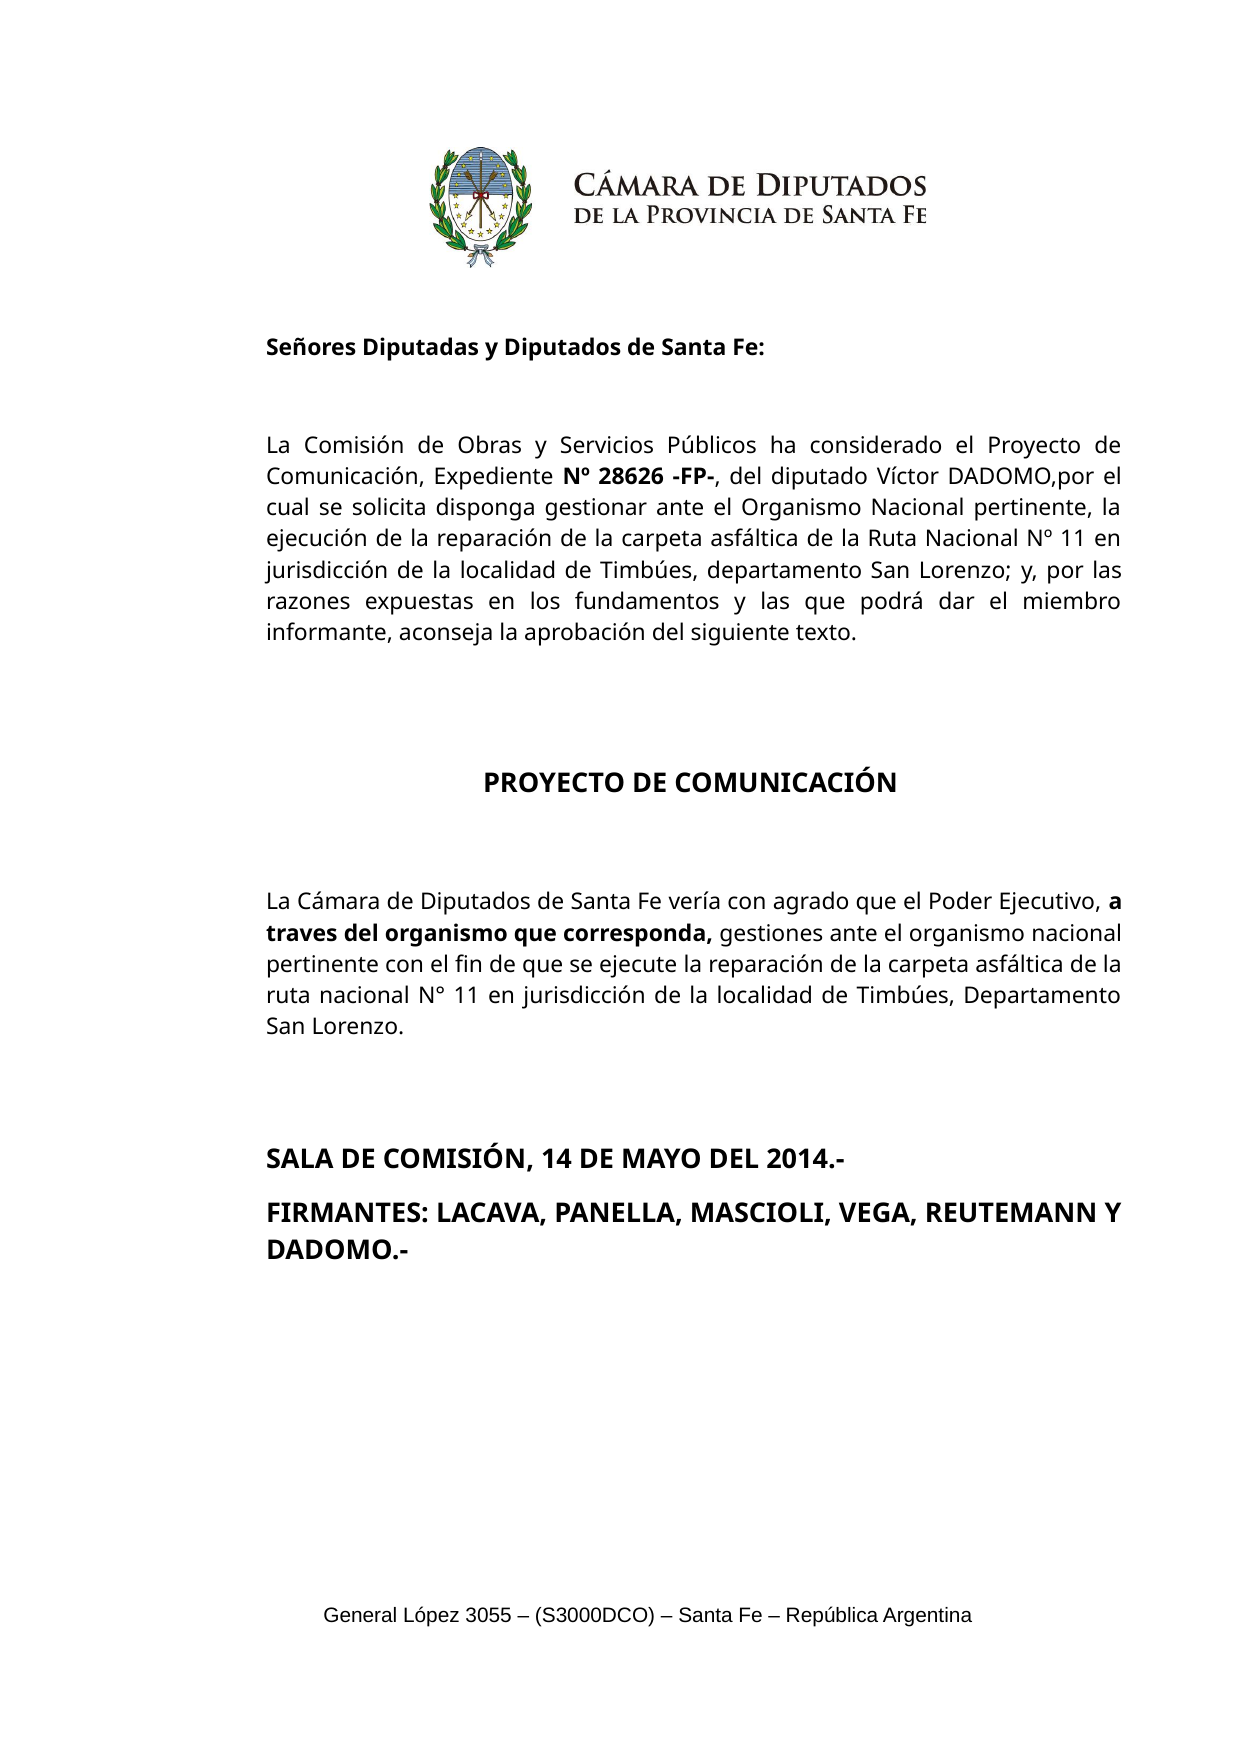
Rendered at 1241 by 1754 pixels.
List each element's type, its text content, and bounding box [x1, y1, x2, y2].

text La Comisión de Obras y Servicios Públicos ha considerado el Proyecto de Comunicación, Expediente Nº 28626 -FP-, del diputado Víctor DADOMO,por el cual se solicita disponga gestionar ante el Organismo Nacional pertinente, la ejecución de la reparación de la carpeta asfáltica de la Ruta Nacional Nº 11 en jurisdicción de la localidad de Timbúes, departamento San Lorenzo; y, por las razones expuestas en los fundamentos y las que podrá dar el miembro informante, aconseja la aprobación del siguiente texto. [266, 429, 1122, 647]
text FIRMANTES: LACAVA, PANELLA, MASCIOLI, VEGA, REUTEMANN Y DADOMO.- [266, 1194, 1122, 1268]
text PROYECTO DE COMUNICACIÓN [266, 763, 1122, 800]
picture [429, 147, 927, 272]
text La Cámara de Diputados de Santa Fe vería con agrado que el Poder Ejecutivo, a traves del organismo que corresponda, gestiones ante el organismo nacional pertinente con el fin de que se ejecute la reparación de la carpeta asfáltica de la ruta nacional N° 11 en jurisdicción de la localidad de Timbúes, Departamento San Lorenzo. [266, 885, 1122, 1041]
text Señores Diputadas y Diputados de Santa Fe: [266, 331, 1122, 362]
text SALA DE COMISIÓN, 14 DE MAYO DEL 2014.- [266, 1139, 1122, 1176]
